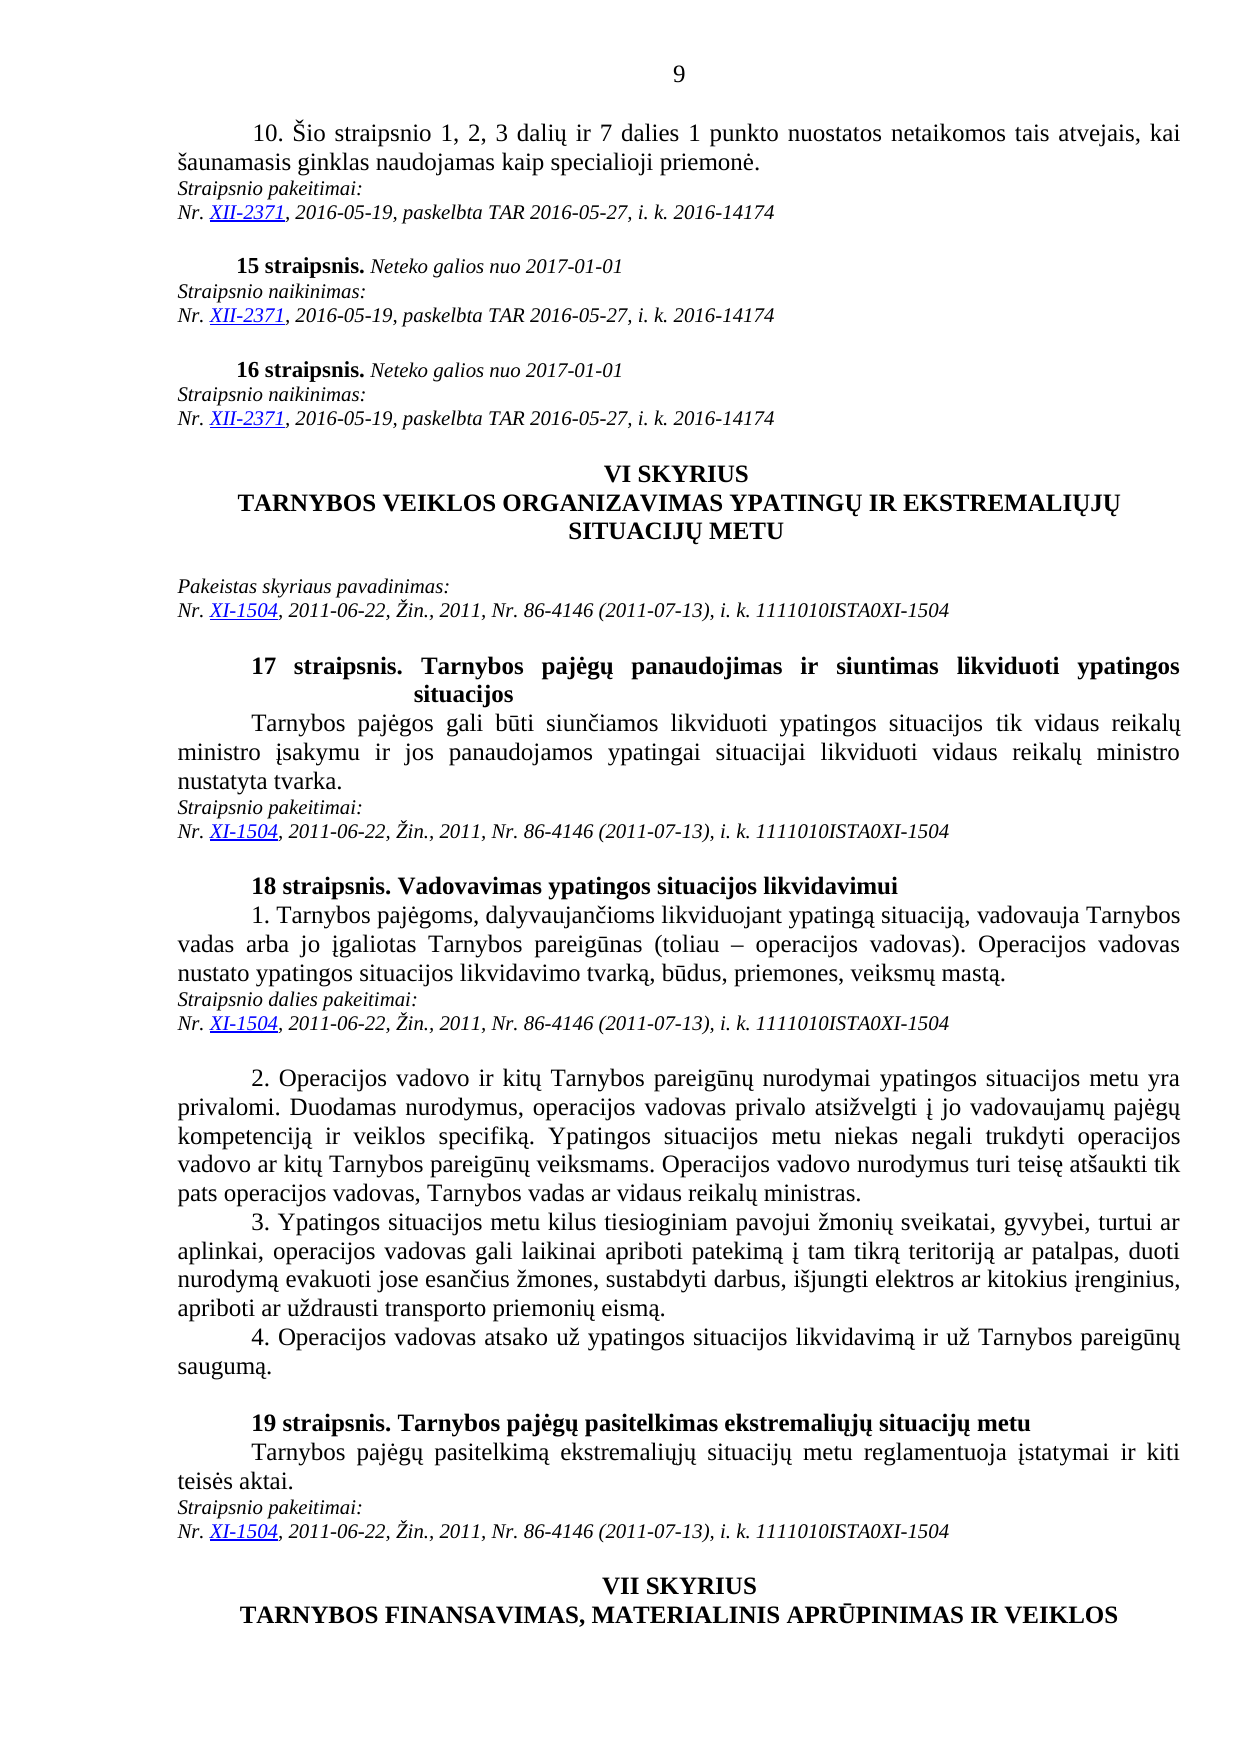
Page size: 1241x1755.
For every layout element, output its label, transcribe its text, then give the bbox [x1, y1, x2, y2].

text 4. Operacijos vadovas atsako už ypatingos situacijos likvidavimą ir už Tarnybos pareigūnų saugumą. [177, 1322, 1181, 1379]
text TARNYBOS VEIKLOS ORGANIZAVIMAS YPATINGŲ IR EKSTREMALIŲJŲ SITUACIJŲ METU [177, 488, 1181, 545]
text VI SKYRIUS [177, 459, 1181, 488]
text 17 straipsnis. Tarnybos pajėgų panaudojimas ir siuntimas likviduoti ypatingos situacijos [251, 651, 1181, 708]
text 19 straipsnis. Tarnybos pajėgų pasitelkimas ekstremaliųjų situacijų metu [177, 1408, 1181, 1437]
text VII SKYRIUS [177, 1571, 1181, 1600]
text Nr. XI-1504, 2011-06-22, Žin., 2011, Nr. 86-4146 (2011-07-13), i. k. 1111010ISTA0XI-1504 [177, 1519, 1181, 1543]
text 1. Tarnybos pajėgoms, dalyvaujančioms likviduojant ypatingą situaciją, vadovauja Tarnybos vadas arba jo įgaliotas Tarnybos pareigūnas (toliau – operacijos vadovas). Operacijos vadovas nustato ypatingos situacijos likvidavimo tvarką, būdus, priemones, veiksmų mastą. [177, 900, 1181, 986]
text 2. Operacijos vadovo ir kitų Tarnybos pareigūnų nurodymai ypatingos situacijos metu yra privalomi. Duodamas nurodymus, operacijos vadovas privalo atsižvelgti į jo vadovaujamų pajėgų kompetenciją ir veiklos specifiką. Ypatingos situacijos metu niekas negali trukdyti operacijos vadovo ar kitų Tarnybos pareigūnų veiksmams. Operacijos vadovo nurodymus turi teisę atšaukti tik pats operacijos vadovas, Tarnybos vadas ar vidaus reikalų ministras. [177, 1063, 1181, 1207]
text 10. Šio straipsnio 1, 2, 3 dalių ir 7 dalies 1 punkto nuostatos netaikomos tais atvejais, kai šaunamasis ginklas naudojamas kaip specialioji priemonė. [177, 118, 1181, 176]
text Straipsnio naikinimas: [177, 382, 1181, 406]
text 16 straipsnis. Neteko galios nuo 2017-01-01 [177, 356, 1181, 382]
text Straipsnio pakeitimai: [177, 176, 1181, 200]
text Tarnybos pajėgų pasitelkimą ekstremaliųjų situacijų metu reglamentuoja įstatymai ir kiti teisės aktai. [177, 1437, 1181, 1494]
text 18 straipsnis. Vadovavimas ypatingos situacijos likvidavimui [177, 871, 1181, 900]
text 15 straipsnis. Neteko galios nuo 2017-01-01 [177, 252, 1181, 279]
text Nr. XII-2371, 2016-05-19, paskelbta TAR 2016-05-27, i. k. 2016-14174 [177, 406, 1181, 430]
text Straipsnio dalies pakeitimai: [177, 986, 1181, 1011]
text Pakeistas skyriaus pavadinimas: [177, 574, 1181, 598]
text Nr. XII-2371, 2016-05-19, paskelbta TAR 2016-05-27, i. k. 2016-14174 [177, 200, 1181, 224]
text Nr. XI-1504, 2011-06-22, Žin., 2011, Nr. 86-4146 (2011-07-13), i. k. 1111010ISTA0XI-1504 [177, 819, 1181, 843]
text 3. Ypatingos situacijos metu kilus tiesioginiam pavojui žmonių sveikatai, gyvybei, turtui ar aplinkai, operacijos vadovas gali laikinai apriboti patekimą į tam tikrą teritoriją ar patalpas, duoti nurodymą evakuoti jose esančius žmones, sustabdyti darbus, išjungti elektros ar kitokius įrenginius, apriboti ar uždrausti transporto priemonių eismą. [177, 1207, 1181, 1322]
text TARNYBOS FINANSAVIMAS, MATERIALINIS APRŪPINIMAS IR VEIKLOS [177, 1600, 1181, 1629]
text Tarnybos pajėgos gali būti siunčiamos likviduoti ypatingos situacijos tik vidaus reikalų ministro įsakymu ir jos panaudojamos ypatingai situacijai likviduoti vidaus reikalų ministro nustatyta tvarka. [177, 708, 1181, 794]
text Straipsnio pakeitimai: [177, 794, 1181, 819]
text Straipsnio naikinimas: [177, 279, 1181, 303]
text Nr. XI-1504, 2011-06-22, Žin., 2011, Nr. 86-4146 (2011-07-13), i. k. 1111010ISTA0XI-1504 [177, 598, 1181, 622]
text Nr. XII-2371, 2016-05-19, paskelbta TAR 2016-05-27, i. k. 2016-14174 [177, 303, 1181, 327]
text Straipsnio pakeitimai: [177, 1494, 1181, 1519]
text Nr. XI-1504, 2011-06-22, Žin., 2011, Nr. 86-4146 (2011-07-13), i. k. 1111010ISTA0XI-1504 [177, 1011, 1181, 1034]
